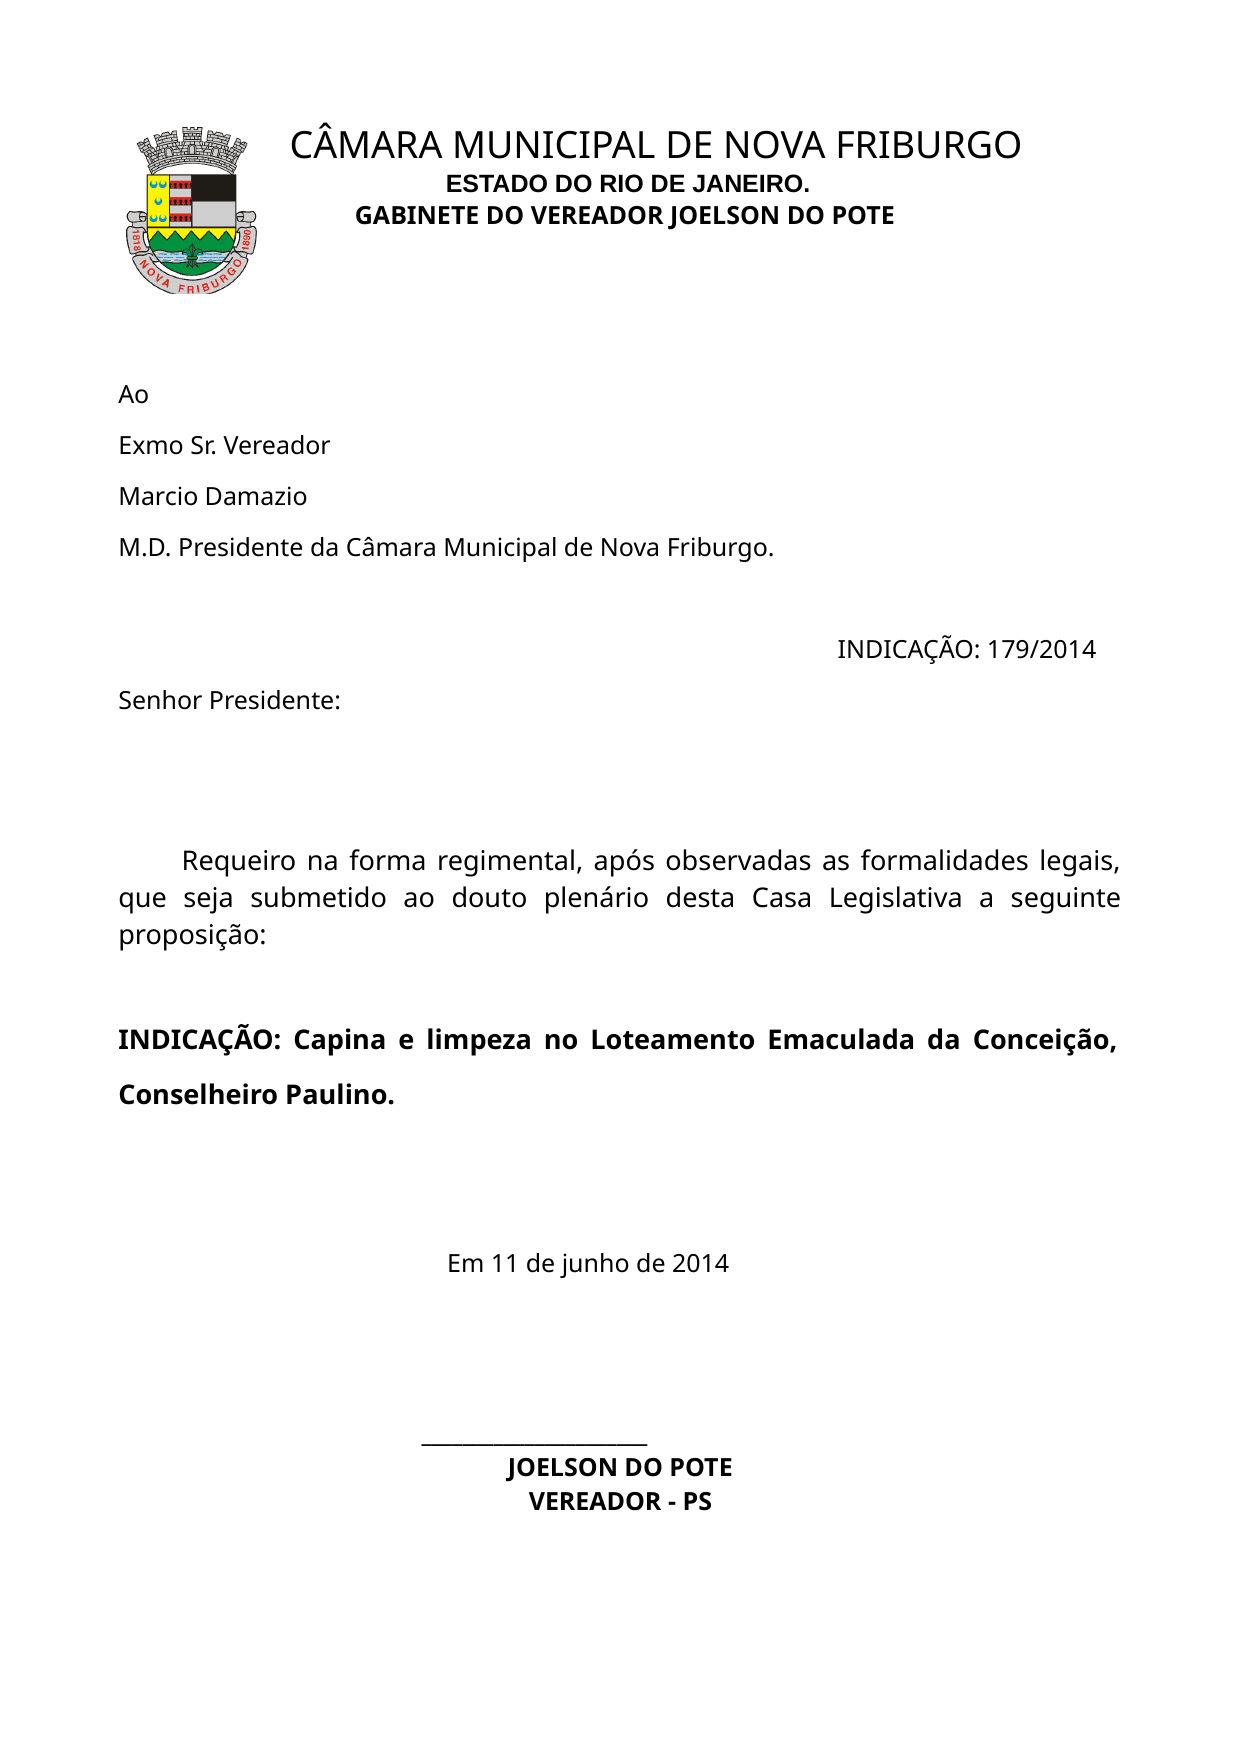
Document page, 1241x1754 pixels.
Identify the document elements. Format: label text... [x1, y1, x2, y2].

text INDICAÇÃO: Capina e limpeza no Loteamento Emaculada da Conceição, Conselheiro Paulino. [118, 1020, 1119, 1112]
text ______________________ [201, 1382, 981, 1450]
text Exmo Sr. Vereador [118, 428, 1122, 462]
text JOELSON DO POTE [118, 1450, 1122, 1484]
text Requeiro na forma regimental, após observadas as formalidades legais, que seja submetido ao douto plenário desta Casa Legislativa a seguinte proposição: [118, 842, 1122, 952]
text VEREADOR - PS [118, 1484, 1122, 1518]
text INDICAÇÃO: 179/2014 [118, 632, 1122, 666]
text M.D. Presidente da Câmara Municipal de Nova Friburgo. [118, 530, 1122, 564]
text CÂMARA MUNICIPAL DE NOVA FRIBURGO [118, 118, 1122, 169]
text Senhor Presidente: [118, 683, 1122, 717]
text Marcio Damazio [118, 479, 1122, 513]
text ESTADO DO RIO DE JANEIRO. [257, 169, 1122, 198]
text GABINETE DO VEREADOR JOELSON DO POTE [257, 198, 1122, 232]
text Em 11 de junho de 2014 [118, 1246, 1058, 1280]
text Ao [118, 377, 1122, 411]
